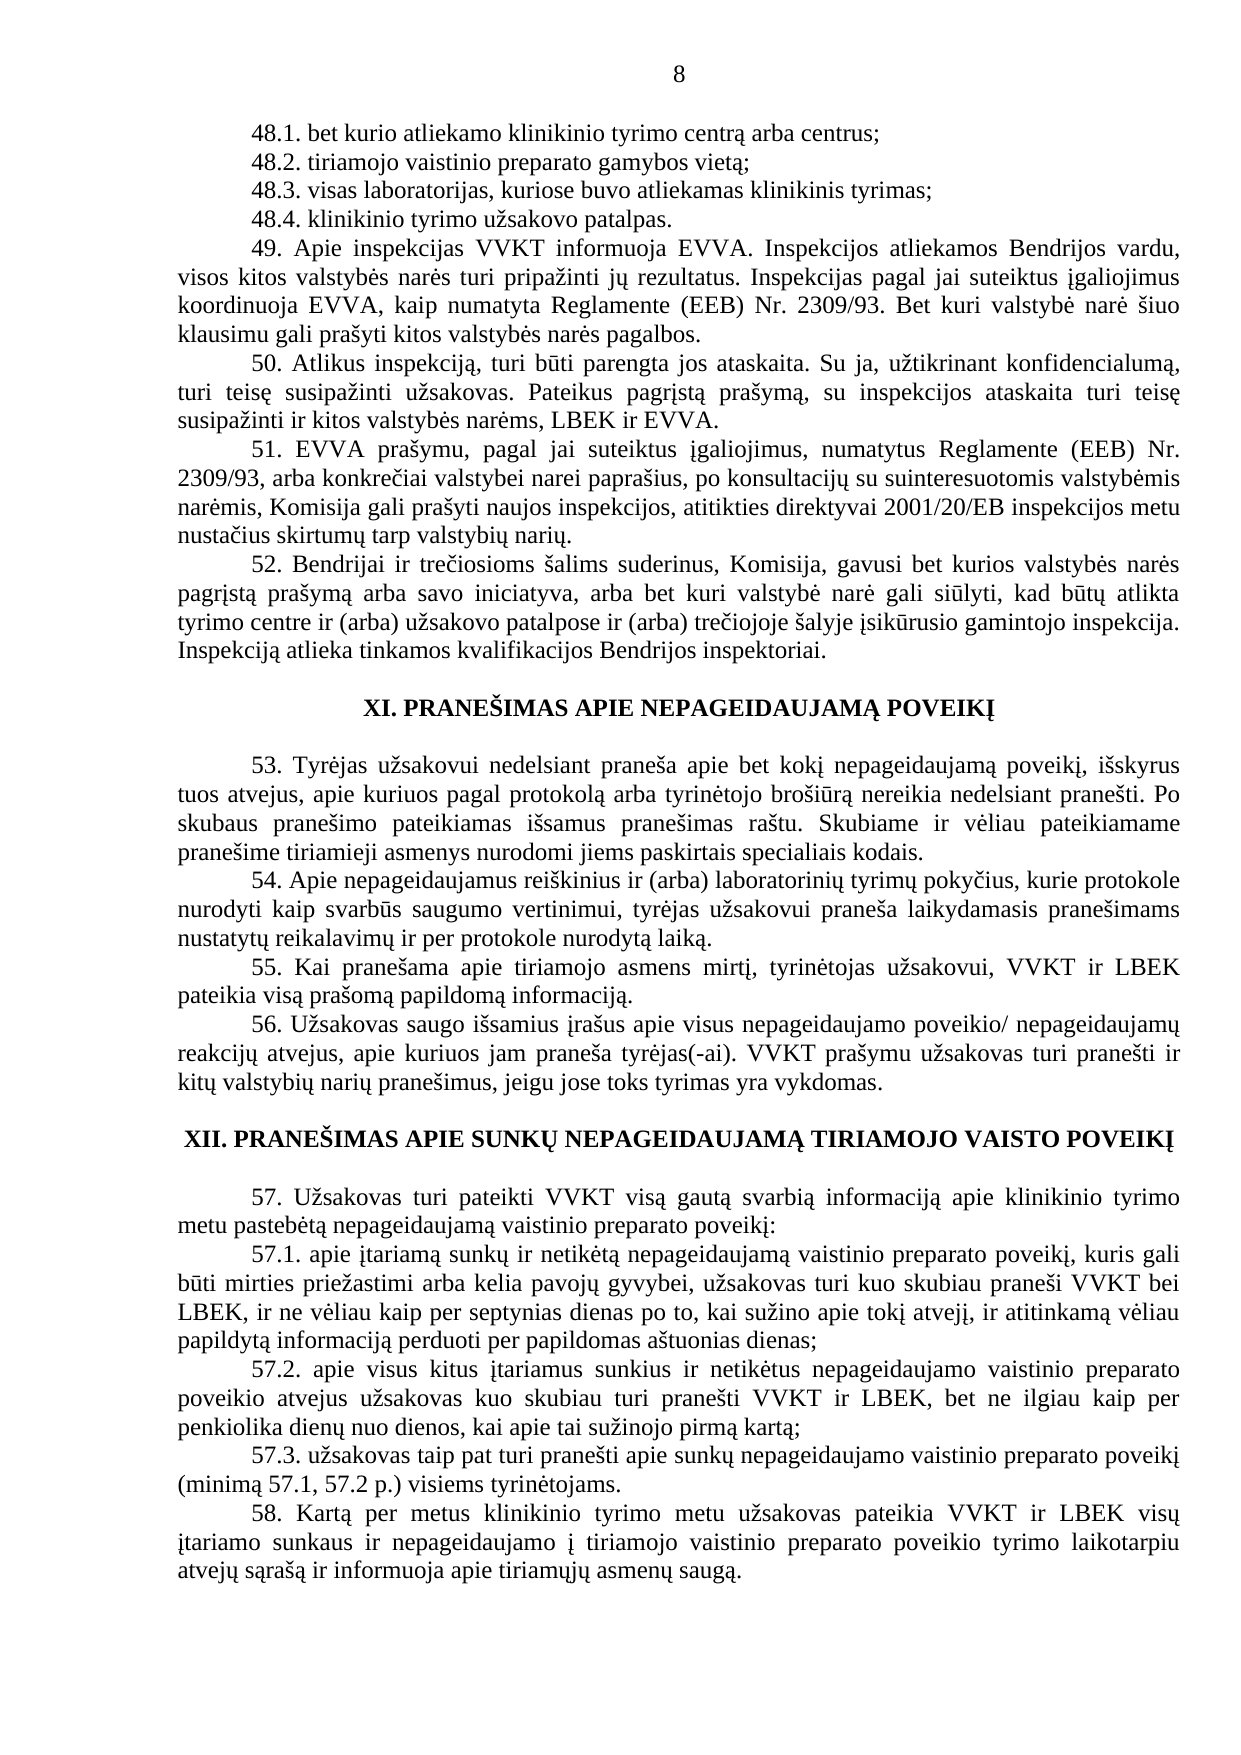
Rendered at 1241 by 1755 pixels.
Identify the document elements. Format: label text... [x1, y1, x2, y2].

text 56. Užsakovas saugo išsamius įrašus apie visus nepageidaujamo poveikio/ nepageidaujamų reakcijų atvejus, apie kuriuos jam praneša tyrėjas(-ai). VVKT prašymu užsakovas turi pranešti ir kitų valstybių narių pranešimus, jeigu jose toks tyrimas yra vykdomas. [177, 1009, 1181, 1096]
text 54. Apie nepageidaujamus reiškinius ir (arba) laboratorinių tyrimų pokyčius, kurie protokole nurodyti kaip svarbūs saugumo vertinimui, tyrėjas užsakovui praneša laikydamasis pranešimams nustatytų reikalavimų ir per protokole nurodytą laiką. [177, 866, 1181, 952]
text 49. Apie inspekcijas VVKT informuoja EVVA. Inspekcijos atliekamos Bendrijos vardu, visos kitos valstybės narės turi pripažinti jų rezultatus. Inspekcijas pagal jai suteiktus įgaliojimus koordinuoja EVVA, kaip numatyta Reglamente (EEB) Nr. 2309/93. Bet kuri valstybė narė šiuo klausimu gali prašyti kitos valstybės narės pagalbos. [177, 233, 1181, 348]
text 57.1. apie įtariamą sunkų ir netikėtą nepageidaujamą vaistinio preparato poveikį, kuris gali būti mirties priežastimi arba kelia pavojų gyvybei, užsakovas turi kuo skubiau praneši VVKT bei LBEK, ir ne vėliau kaip per septynias dienas po to, kai sužino apie tokį atvejį, ir atitinkamą vėliau papildytą informaciją perduoti per papildomas aštuonias dienas; [177, 1239, 1181, 1354]
text 55. Kai pranešama apie tiriamojo asmens mirtį, tyrinėtojas užsakovui, VVKT ir LBEK pateikia visą prašomą papildomą informaciją. [177, 952, 1181, 1009]
text 51. EVVA prašymu, pagal jai suteiktus įgaliojimus, numatytus Reglamente (EEB) Nr. 2309/93, arba konkrečiai valstybei narei paprašius, po konsultacijų su suinteresuotomis valstybėmis narėmis, Komisija gali prašyti naujos inspekcijos, atitikties direktyvai 2001/20/EB inspekcijos metu nustačius skirtumų tarp valstybių narių. [177, 434, 1181, 549]
text 48.4. klinikinio tyrimo užsakovo patalpas. [177, 204, 1181, 233]
text 48.1. bet kurio atliekamo klinikinio tyrimo centrą arba centrus; [177, 118, 1181, 147]
text 50. Atlikus inspekciją, turi būti parengta jos ataskaita. Su ja, užtikrinant konfidencialumą, turi teisę susipažinti užsakovas. Pateikus pagrįstą prašymą, su inspekcijos ataskaita turi teisę susipažinti ir kitos valstybės narėms, LBEK ir EVVA. [177, 348, 1181, 434]
text 58. Kartą per metus klinikinio tyrimo metu užsakovas pateikia VVKT ir LBEK visų įtariamo sunkaus ir nepageidaujamo į tiriamojo vaistinio preparato poveikio tyrimo laikotarpiu atvejų sąrašą ir informuoja apie tiriamųjų asmenų saugą. [177, 1498, 1181, 1584]
text XII. PRANEŠIMAS APIE SUNKŲ NEPAGEIDAUJAMĄ TIRIAMOJO VAISTO POVEIKĮ [177, 1124, 1181, 1153]
text 48.3. visas laboratorijas, kuriose buvo atliekamas klinikinis tyrimas; [177, 176, 1181, 204]
text 57.3. užsakovas taip pat turi pranešti apie sunkų nepageidaujamo vaistinio preparato poveikį (minimą 57.1, 57.2 p.) visiems tyrinėtojams. [177, 1441, 1181, 1498]
text 48.2. tiriamojo vaistinio preparato gamybos vietą; [177, 147, 1181, 176]
text 57.2. apie visus kitus įtariamus sunkius ir netikėtus nepageidaujamo vaistinio preparato poveikio atvejus užsakovas kuo skubiau turi pranešti VVKT ir LBEK, bet ne ilgiau kaip per penkiolika dienų nuo dienos, kai apie tai sužinojo pirmą kartą; [177, 1354, 1181, 1441]
text 52. Bendrijai ir trečiosioms šalims suderinus, Komisija, gavusi bet kurios valstybės narės pagrįstą prašymą arba savo iniciatyva, arba bet kuri valstybė narė gali siūlyti, kad būtų atlikta tyrimo centre ir (arba) užsakovo patalpose ir (arba) trečiojoje šalyje įsikūrusio gamintojo inspekcija. Inspekciją atlieka tinkamos kvalifikacijos Bendrijos inspektoriai. [177, 549, 1181, 664]
text 57. Užsakovas turi pateikti VVKT visą gautą svarbią informaciją apie klinikinio tyrimo metu pastebėtą nepageidaujamą vaistinio preparato poveikį: [177, 1182, 1181, 1239]
text 53. Tyrėjas užsakovui nedelsiant praneša apie bet kokį nepageidaujamą poveikį, išskyrus tuos atvejus, apie kuriuos pagal protokolą arba tyrinėtojo brošiūrą nereikia nedelsiant pranešti. Po skubaus pranešimo pateikiamas išsamus pranešimas raštu. Skubiame ir vėliau pateikiamame pranešime tiriamieji asmenys nurodomi jiems paskirtais specialiais kodais. [177, 751, 1181, 866]
text XI. PRANEŠIMAS APIE NEPAGEIDAUJAMĄ POVEIKĮ [177, 693, 1181, 722]
